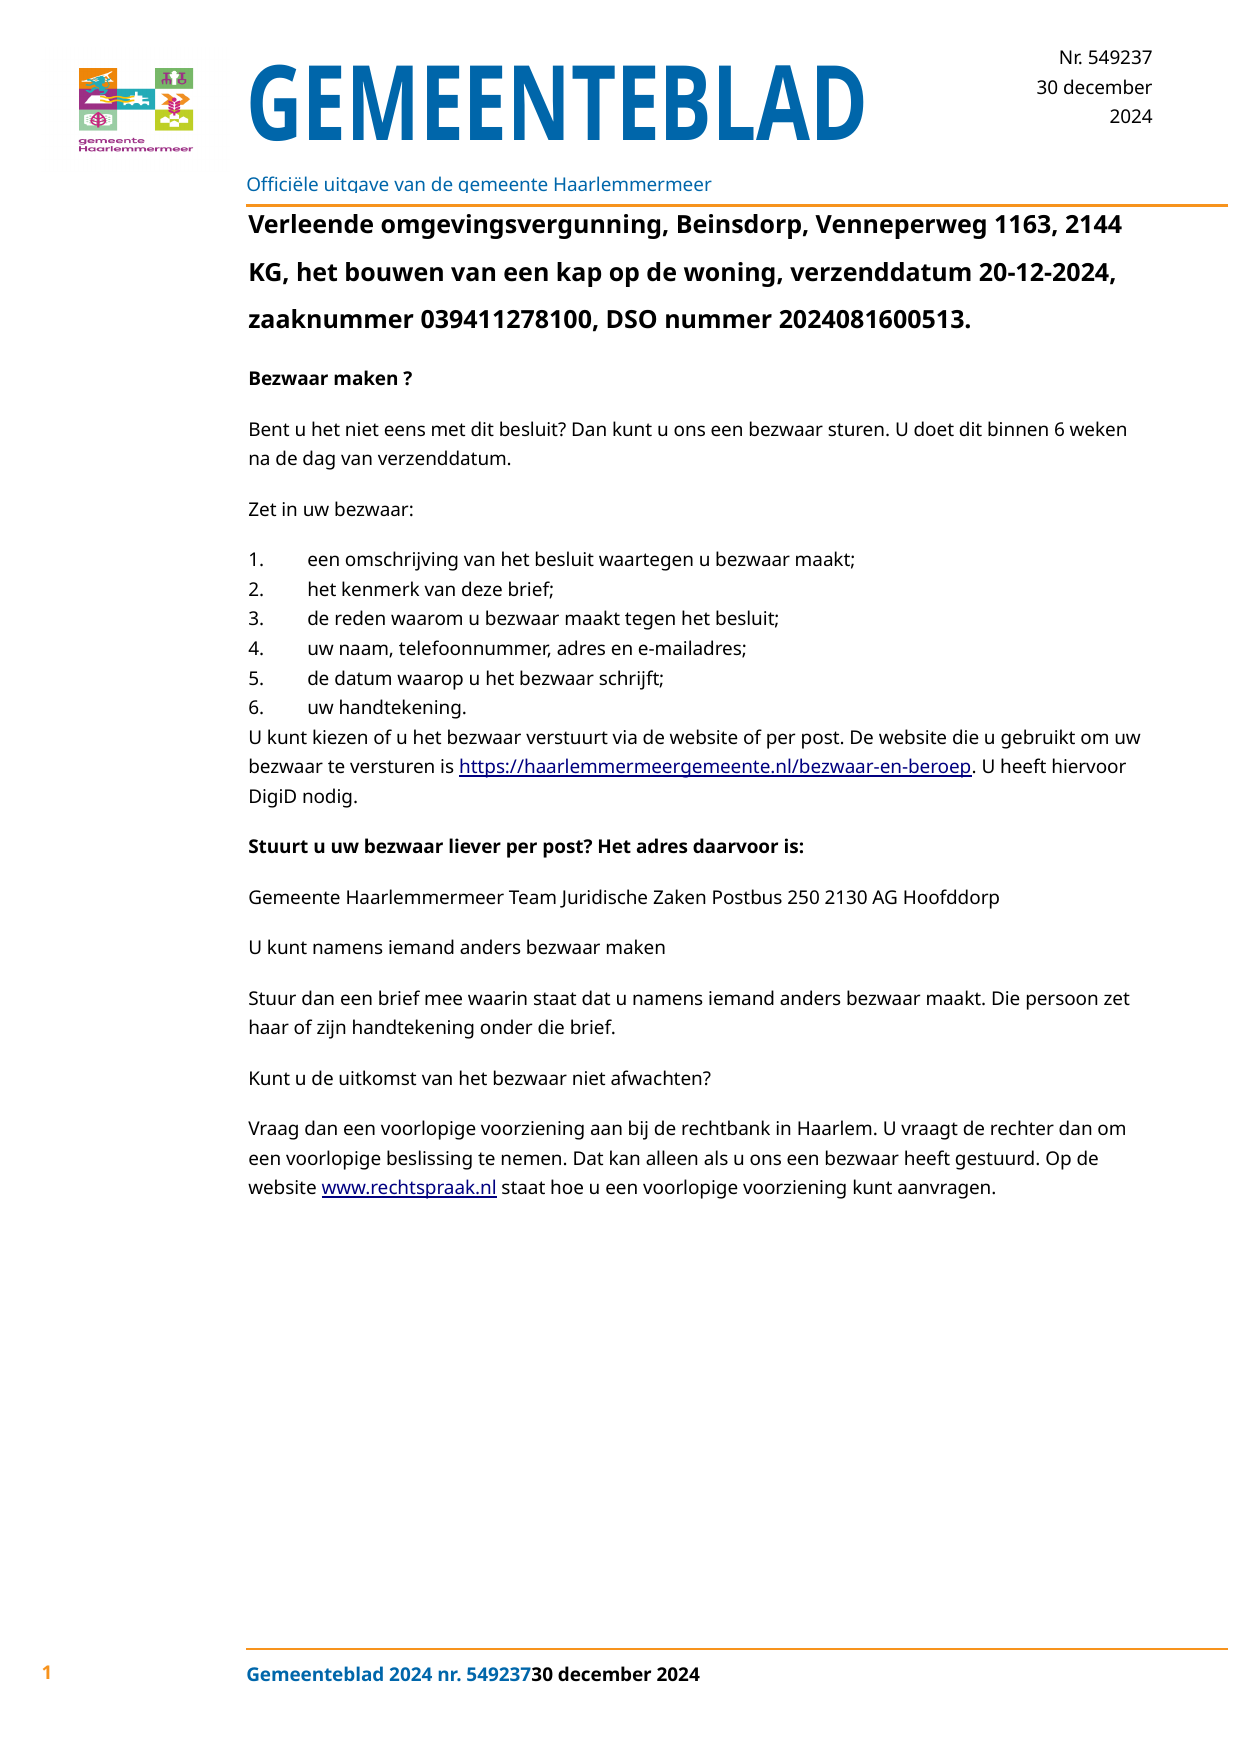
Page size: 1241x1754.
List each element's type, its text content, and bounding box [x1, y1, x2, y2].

list een omschrijving van het besluit waartegen u bezwaar maakt; [248, 546, 1152, 572]
text Kunt u de uitkomst van het bezwaar niet afwachten? [248, 1065, 1152, 1090]
text Zet in uw bezwaar: [248, 496, 1152, 522]
list de reden waarom u bezwaar maakt tegen het besluit; [248, 606, 1152, 631]
text Bent u het niet eens met dit besluit? Dan kunt u ons een bezwaar sturen. U doet dit binnen 6 weken na de dag van verzenddatum. [248, 416, 1152, 471]
text U kunt namens iemand anders bezwaar maken [248, 934, 1152, 960]
text Stuurt u uw bezwaar liever per post? Het adres daarvoor is: [248, 833, 1152, 859]
list uw handtekening. [248, 694, 1152, 720]
text Gemeente Haarlemmermeer Team Juridische Zaken Postbus 250 2130 AG Hoofddorp [248, 884, 1152, 909]
text Bezwaar maken ? [248, 366, 1152, 391]
text Verleende omgevingsvergunning, Beinsdorp, Venneperweg 1163, 2144 KG, het bouwen van een kap op de woning, verzenddatum 20-12-2024, zaaknummer 039411278100, DSO nummer 2024081600513. [248, 207, 1152, 336]
text U kunt kiezen of u het bezwaar verstuurt via de website of per post. De website die u gebruikt om uw bezwaar te versturen is https://haarlemmermeergemeente.nl/bezwaar-en-beroep. U heeft hiervoor DigiD nodig. [248, 724, 1152, 809]
picture [41, 47, 231, 172]
text Vraag dan een voorlopige voorziening aan bij de rechtbank in Haarlem. U vraagt de rechter dan om een voorlopige beslissing te nemen. Dat kan alleen als u ons een bezwaar heeft gestuurd. Op de website www.rechtspraak.nl staat hoe u een voorlopige voorziening kunt aanvragen. [248, 1115, 1152, 1200]
text Stuur dan een brief mee waarin staat dat u namens iemand anders bezwaar maakt. Die persoon zet haar of zijn handtekening onder die brief. [248, 985, 1152, 1040]
list het kenmerk van deze brief; [248, 576, 1152, 602]
list de datum waarop u het bezwaar schrijft; [248, 665, 1152, 690]
list uw naam, telefoonnummer, adres en e-mailadres; [248, 635, 1152, 661]
